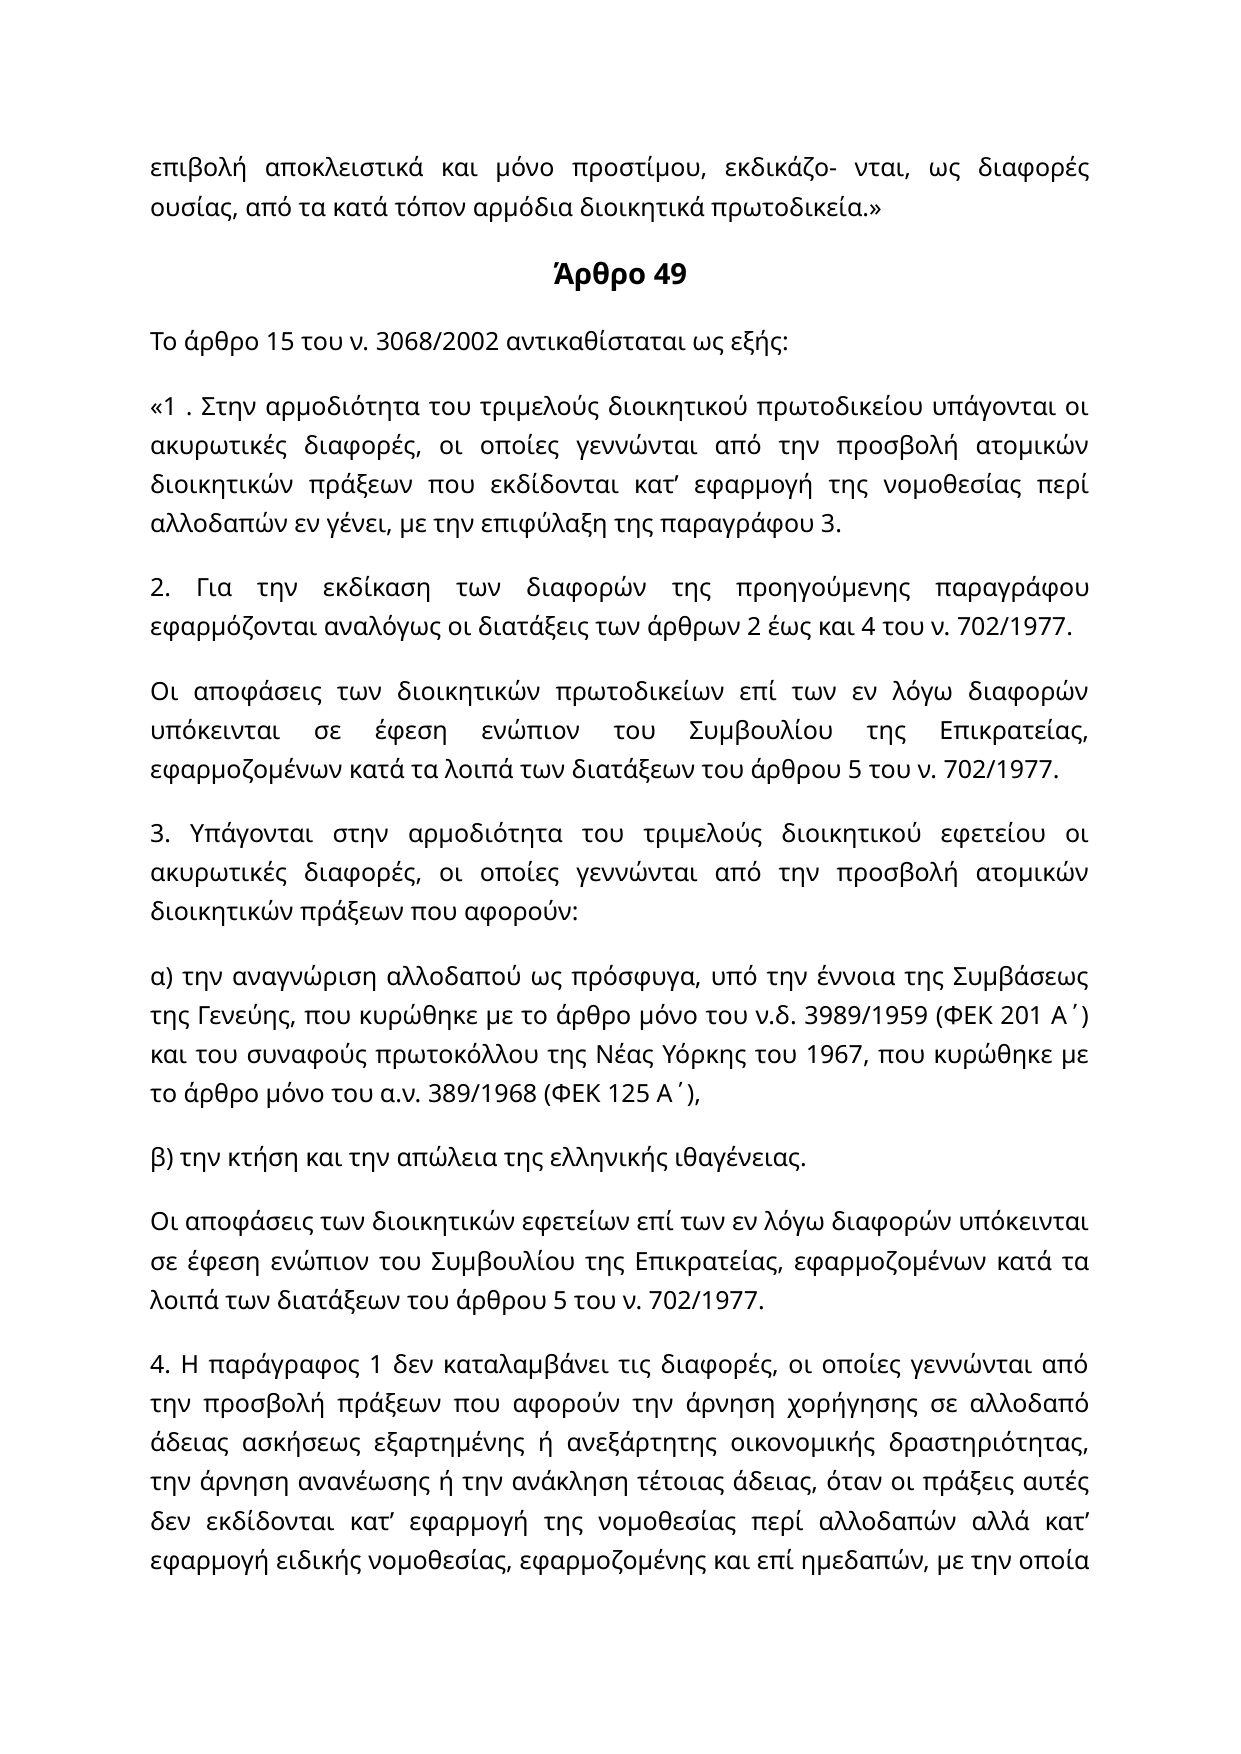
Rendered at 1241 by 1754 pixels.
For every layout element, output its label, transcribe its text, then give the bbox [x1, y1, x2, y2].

text Οι αποφάσεις των διοικητικών πρωτοδικείων επί των εν λόγω διαφορών υπόκεινται σε έφεση ενώπιον του Συμβουλίου της Επικρατείας, εφαρμοζομένων κατά τα λοιπά των διατάξεων του άρθρου 5 του ν. 702/1977. [150, 673, 1090, 786]
text 4. Η παράγραφος 1 δεν καταλαμβάνει τις διαφορές, οι οποίες γεννώνται από την προσβολή πράξεων που αφορούν την άρνηση χορήγησης σε αλλοδαπό άδειας ασκήσεως εξαρτημένης ή ανεξάρτητης οικονομικής δραστηριότητας, την άρνηση ανανέωσης ή την ανάκληση τέτοιας άδειας, όταν οι πράξεις αυτές δεν εκδίδονται κατ’ εφαρμογή της νομοθεσίας περί αλλοδαπών αλλά κατ’ εφαρμογή ειδικής νομοθεσίας, εφαρμοζομένης και επί ημεδαπών, με την οποία [150, 1346, 1090, 1576]
text β) την κτήση και την απώλεια της ελληνικής ιθαγένειας. [150, 1140, 1090, 1174]
text 2. Για την εκδίκαση των διαφορών της προηγούμενης παραγράφου εφαρμόζονται αναλόγως οι διατάξεις των άρθρων 2 έως και 4 του ν. 702/1977. [150, 570, 1090, 643]
text Οι αποφάσεις των διοικητικών εφετείων επί των εν λόγω διαφορών υπόκεινται σε έφεση ενώπιον του Συμβουλίου της Επικρατείας, εφαρμοζομένων κατά τα λοιπά των διατάξεων του άρθρου 5 του ν. 702/1977. [150, 1204, 1090, 1316]
text 3. Υπάγονται στην αρμοδιότητα του τριμελούς διοικητικού εφετείου οι ακυρωτικές διαφορές, οι οποίες γεννώνται από την προσβολή ατομικών διοικητικών πράξεων που αφορούν: [150, 816, 1090, 928]
subtitle Άρθρο 49 [150, 253, 1090, 293]
text «1 . Στην αρμοδιότητα του τριμελούς διοικητικού πρωτοδικείου υπάγονται οι ακυρωτικές διαφορές, οι οποίες γεννώνται από την προσβολή ατομικών διοικητικών πράξεων που εκδίδονται κατ’ εφαρμογή της νομοθεσίας περί αλλοδαπών εν γένει, με την επιφύλαξη της παραγράφου 3. [150, 388, 1090, 540]
text α) την αναγνώριση αλλοδαπού ως πρόσφυγα, υπό την έννοια της Συμβάσεως της Γενεύης, που κυρώθηκε με το άρθρο μόνο του ν.δ. 3989/1959 (ΦΕΚ 201 Α΄) και του συναφούς πρωτοκόλλου της Νέας Υόρκης του 1967, που κυρώθηκε με το άρθρο μόνο του α.ν. 389/1968 (ΦΕΚ 125 Α΄), [150, 958, 1090, 1110]
text Το άρθρο 15 του ν. 3068/2002 αντικαθίσταται ως εξής: [150, 324, 1090, 358]
text επιβολή αποκλειστικά και μόνο προστίμου, εκδικάζο- νται, ως διαφορές ουσίας, από τα κατά τόπον αρμόδια διοικητικά πρωτοδικεία.» [150, 150, 1090, 223]
